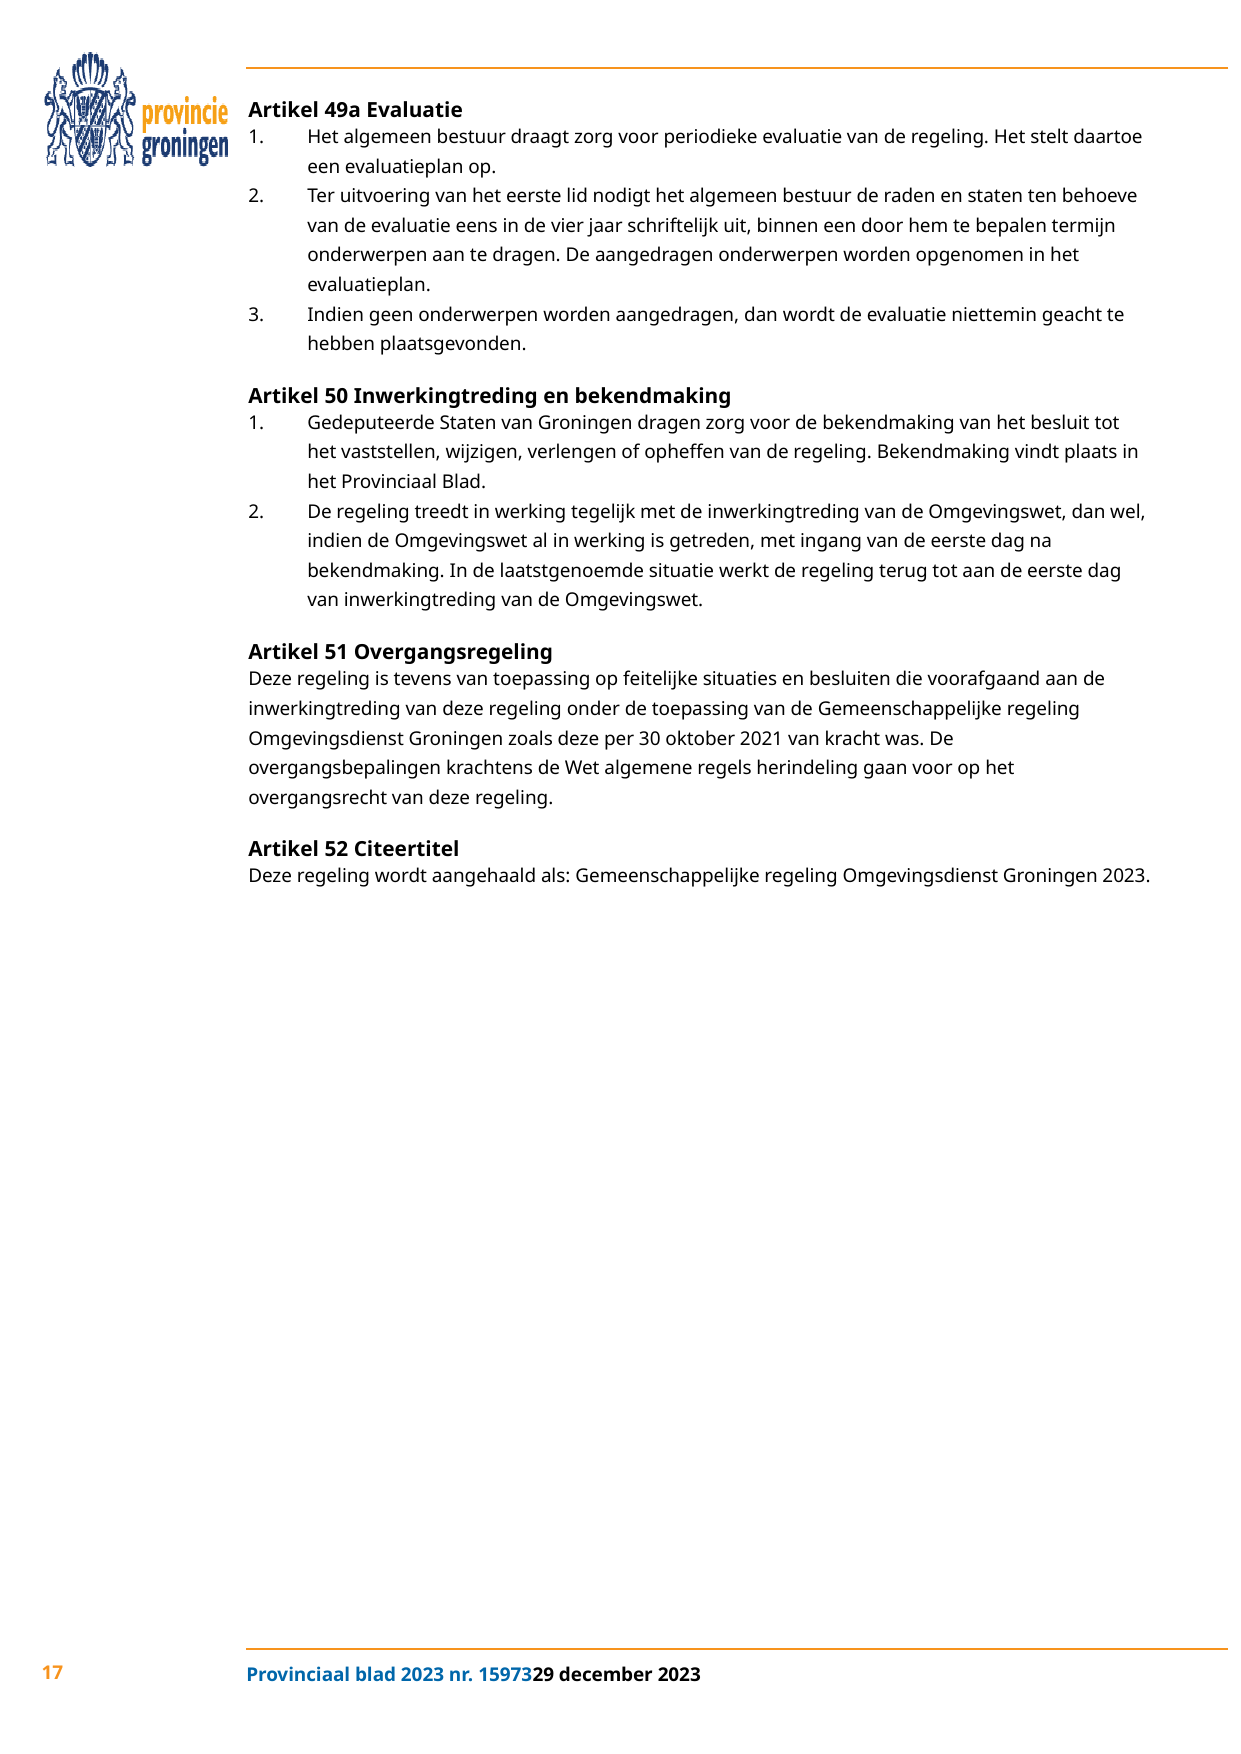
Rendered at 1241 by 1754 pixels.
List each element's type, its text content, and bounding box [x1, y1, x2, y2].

text Artikel 52 Citeertitel [248, 834, 1152, 863]
list Ter uitvoering van het eerste lid nodigt het algemeen bestuur de raden en staten ten behoeve van de evaluatie eens in de vier jaar schriftelijk uit, binnen een door hem te bepalen termijn onderwerpen aan te dragen. De aangedragen onderwerpen worden opgenomen in het evaluatieplan. [248, 182, 1152, 297]
text Artikel 49a Evaluatie [248, 95, 1152, 123]
list Het algemeen bestuur draagt zorg voor periodieke evaluatie van de regeling. Het stelt daartoe een evaluatieplan op. [248, 123, 1152, 178]
picture [41, 47, 231, 172]
text Deze regeling is tevens van toepassing op feitelijke situaties en besluiten die voorafgaand aan de inwerkingtreding van deze regeling onder de toepassing van de Gemeenschappelijke regeling Omgevingsdienst Groningen zoals deze per 30 oktober 2021 van kracht was. De overgangsbepalingen krachtens de Wet algemene regels herindeling gaan voor op het overgangsrecht van deze regeling. [248, 666, 1152, 809]
text Deze regeling wordt aangehaald als: Gemeenschappelijke regeling Omgevingsdienst Groningen 2023. [248, 863, 1152, 888]
text Artikel 50 Inwerkingtreding en bekendmaking [248, 381, 1152, 409]
list Gedeputeerde Staten van Groningen dragen zorg voor de bekendmaking van het besluit tot het vaststellen, wijzigen, verlengen of opheffen van de regeling. Bekendmaking vindt plaats in het Provinciaal Blad. [248, 409, 1152, 494]
list De regeling treedt in werking tegelijk met de inwerkingtreding van de Omgevingswet, dan wel, indien de Omgevingswet al in werking is getreden, met ingang van de eerste dag na bekendmaking. In de laatstgenoemde situatie werkt de regeling terug tot aan de eerste dag van inwerkingtreding van de Omgevingswet. [248, 498, 1152, 612]
list Indien geen onderwerpen worden aangedragen, dan wordt de evaluatie niettemin geacht te hebben plaatsgevonden. [248, 301, 1152, 356]
text Artikel 51 Overgangsregeling [248, 637, 1152, 666]
